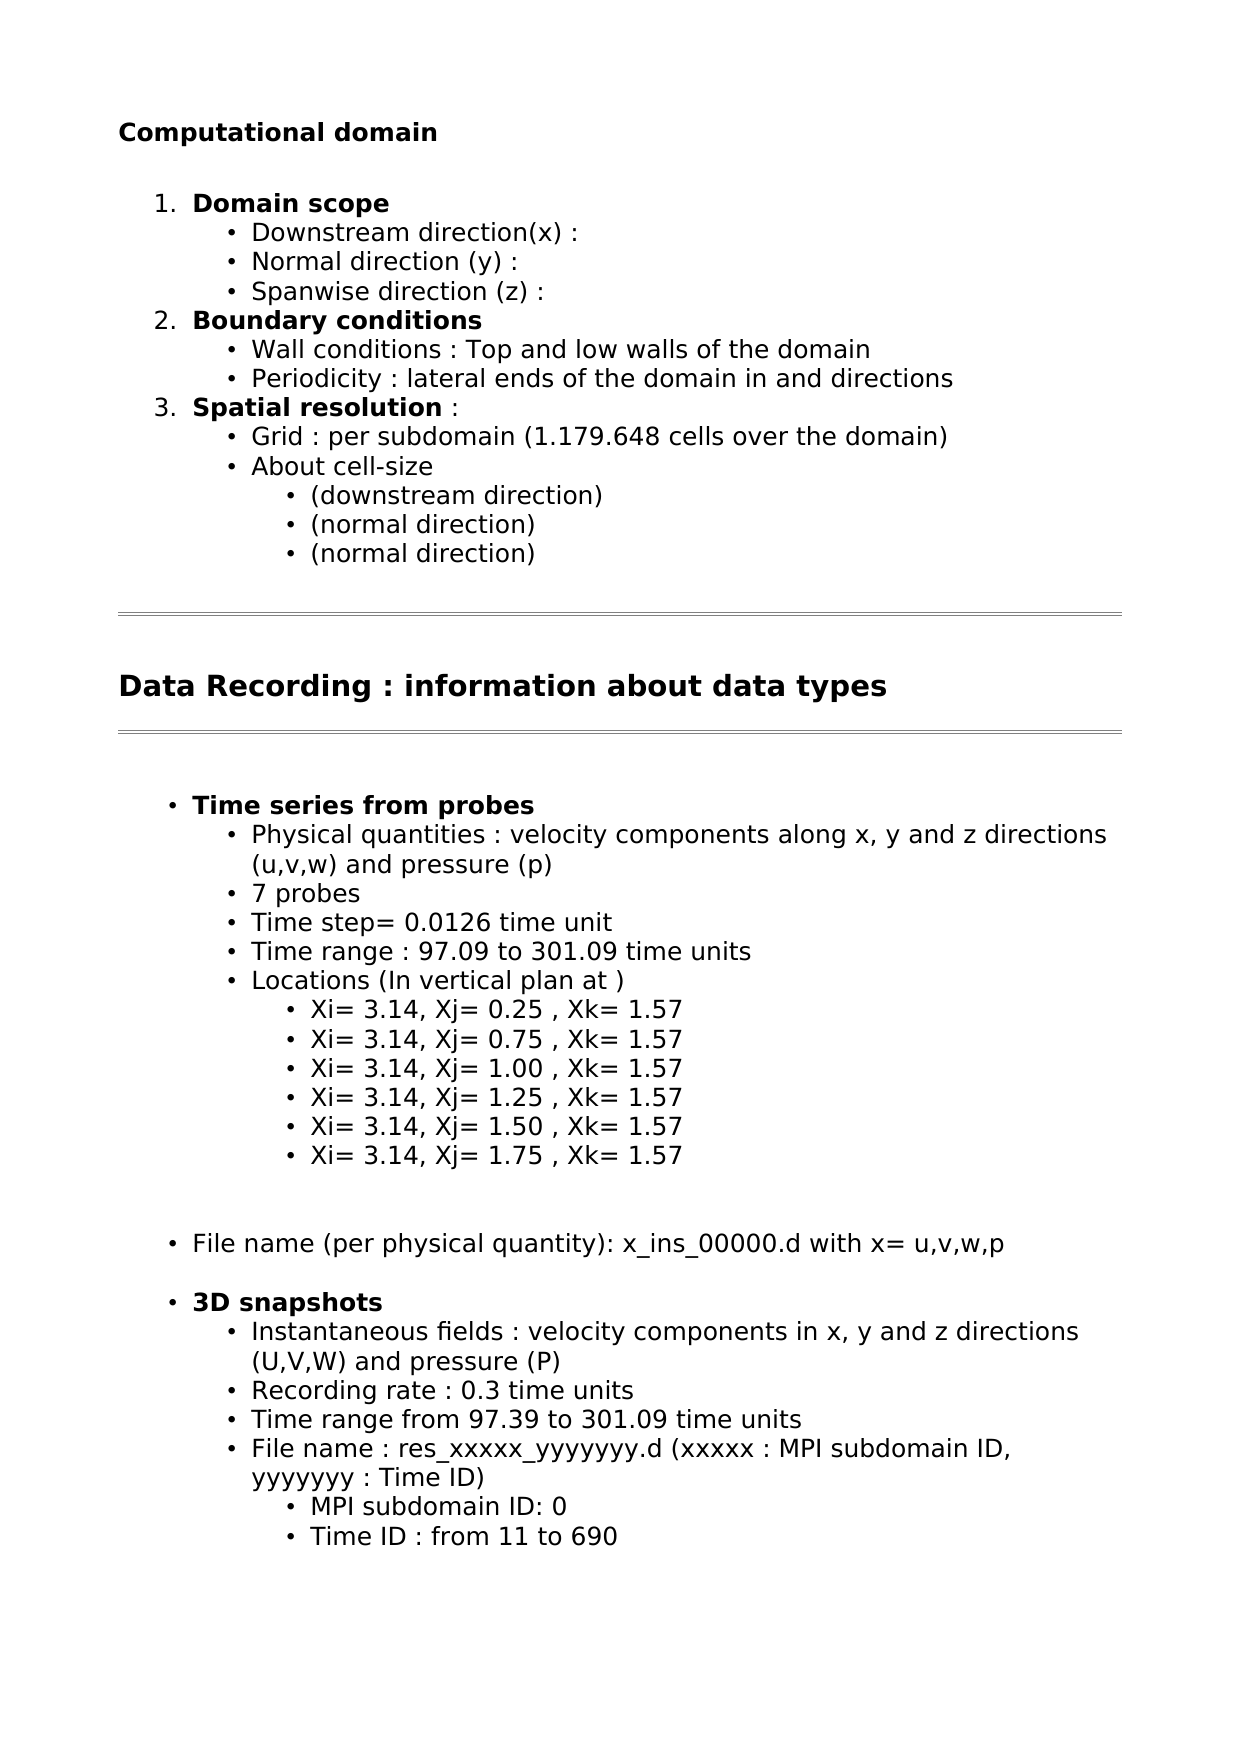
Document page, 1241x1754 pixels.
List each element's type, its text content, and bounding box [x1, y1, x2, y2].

list Time series from probes [177, 792, 1122, 821]
list (normal direction) [295, 539, 1122, 568]
list (downstream direction) [295, 481, 1122, 510]
list (normal direction) [295, 510, 1122, 539]
list Xi= 3.14, Xj= 1.75 , Xk= 1.57 [295, 1142, 1122, 1171]
list Spanwise direction (z) : [236, 277, 1122, 306]
list Xi= 3.14, Xj= 1.50 , Xk= 1.57 [295, 1112, 1122, 1142]
subtitle Data Recording : information about data types [118, 669, 1122, 703]
list Wall conditions : Top and low walls of the domain [236, 335, 1122, 364]
list Locations (In vertical plan at ) [236, 967, 1122, 996]
list Time range from 97.39 to 301.09 time units [236, 1405, 1122, 1434]
list Xi= 3.14, Xj= 1.25 , Xk= 1.57 [295, 1083, 1122, 1112]
list Normal direction (y) : [236, 248, 1122, 277]
list MPI subdomain ID: 0 [295, 1492, 1122, 1522]
list Instantaneous fields : velocity components in x, y and z directions (U,V,W) and pressure (P) [236, 1317, 1122, 1376]
list Periodicity : lateral ends of the domain in and directions [236, 364, 1122, 393]
list Time range : 97.09 to 301.09 time units [236, 937, 1122, 967]
subtitle Computational domain [118, 118, 1122, 147]
list Xi= 3.14, Xj= 0.75 , Xk= 1.57 [295, 1025, 1122, 1054]
list Spatial resolution : [177, 393, 1122, 423]
list About cell-size [236, 452, 1122, 481]
list Time step= 0.0126 time unit [236, 908, 1122, 937]
list Grid : per subdomain (1.179.648 cells over the domain) [236, 423, 1122, 452]
list Downstream direction(x) : [236, 218, 1122, 248]
list File name : res_xxxxx_yyyyyyy.d (xxxxx : MPI subdomain ID, yyyyyyy : Time ID) [236, 1434, 1122, 1492]
list File name (per physical quantity): x_ins_00000.d with x= u,v,w,p [177, 1230, 1122, 1259]
list 7 probes [236, 879, 1122, 908]
list Domain scope [177, 189, 1122, 218]
list Xi= 3.14, Xj= 0.25 , Xk= 1.57 [295, 996, 1122, 1025]
list Physical quantities : velocity components along x, y and z directions (u,v,w) and pressure (p) [236, 821, 1122, 879]
list 3D snapshots [177, 1288, 1122, 1317]
list Boundary conditions [177, 306, 1122, 335]
list Xi= 3.14, Xj= 1.00 , Xk= 1.57 [295, 1054, 1122, 1083]
list Recording rate : 0.3 time units [236, 1376, 1122, 1405]
list Time ID : from 11 to 690 [295, 1522, 1122, 1551]
